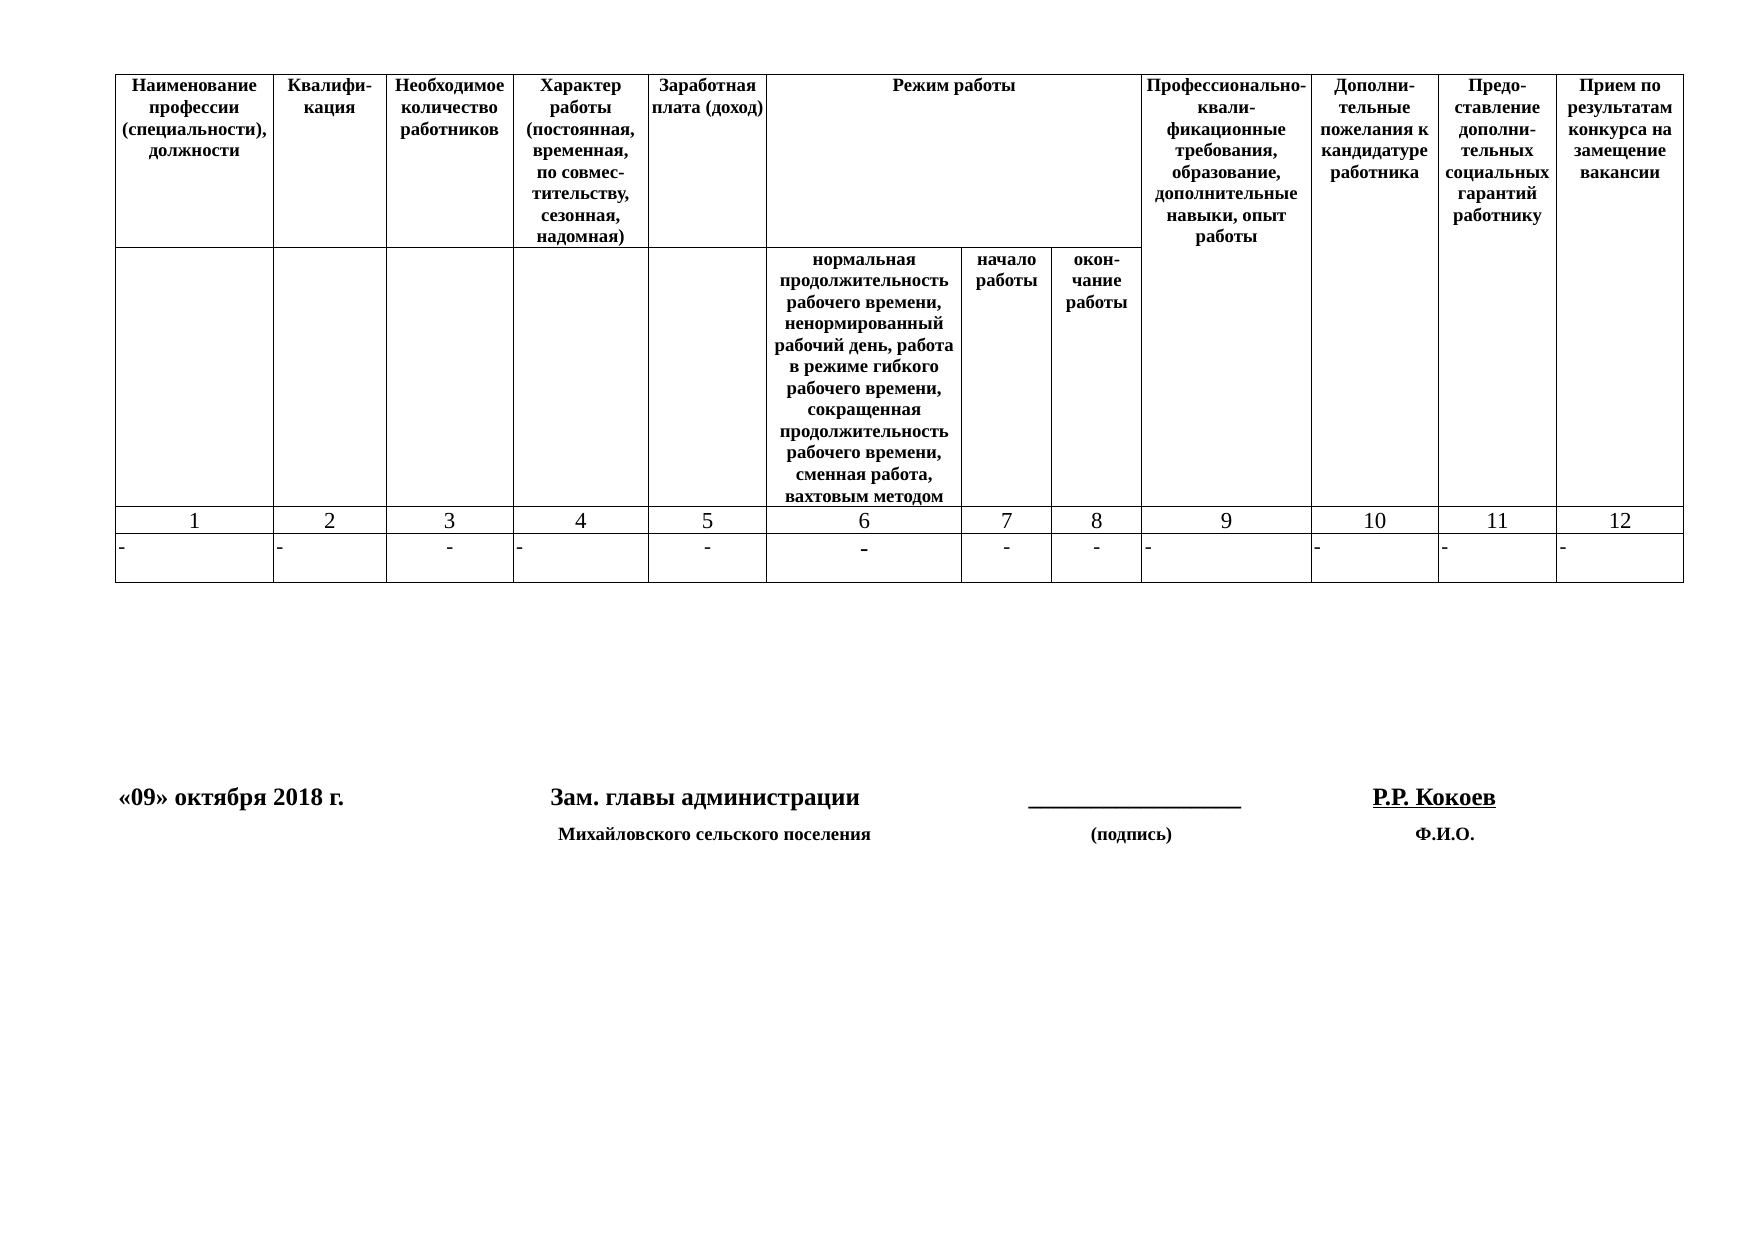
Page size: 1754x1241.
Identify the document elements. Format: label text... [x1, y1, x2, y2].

table_cell - [274, 534, 386, 582]
table_cell нормальная продолжительность рабочего времени, ненормированный рабочий день, работа в режиме гибкого рабочего времени, сокращен­ная продолжитель­ность рабочего времени, сменная работа, вахтовым методом [767, 248, 961, 506]
table_cell [1557, 247, 1683, 506]
table_cell 2 [274, 507, 386, 533]
table_cell 12 [1557, 507, 1683, 533]
table_cell [1439, 247, 1556, 506]
table_header Прием по результа­там конкурса на замещение вакансии [1557, 75, 1683, 247]
table_cell 8 [1052, 507, 1141, 533]
table_cell окон­чание работы [1052, 248, 1141, 506]
table_cell - [767, 534, 961, 582]
table_cell [116, 248, 273, 506]
table_cell [514, 248, 648, 506]
table_cell начало работы [962, 248, 1051, 506]
table_cell [274, 248, 386, 506]
table_cell - [1142, 534, 1311, 582]
table_cell 7 [962, 507, 1051, 533]
table_cell - [1439, 534, 1556, 582]
table_header Дополни­тельные пожелания к кандидатуре работника [1312, 75, 1438, 247]
table_header Режим работы [767, 75, 1141, 247]
table_cell 11 [1439, 507, 1556, 533]
table_header Заработ­ная плата (доход) [649, 75, 766, 247]
table_cell - [1557, 534, 1683, 582]
table_cell - [1052, 534, 1141, 582]
table_cell [649, 248, 766, 506]
table_header Предо­ставление дополни­тельных социаль­ных гарантий работнику [1439, 75, 1556, 247]
table_cell - [514, 534, 648, 582]
table_cell - [116, 534, 273, 582]
table_cell 1 [116, 507, 273, 533]
table_cell [1142, 247, 1311, 506]
table_cell - [649, 534, 766, 582]
table_cell 9 [1142, 507, 1311, 533]
text Михайловского сельского поселения (подпись) Ф.И.О. [118, 823, 1636, 844]
table_cell 4 [514, 507, 648, 533]
table_cell 3 [387, 507, 513, 533]
table_header Наименова­ние профессии (специаль­ности), должности [116, 75, 273, 247]
table_header Квалифи­кация [274, 75, 386, 247]
table_header Характер работы (постоян­ная, временная, по совмес­тительству, сезонная, надомная) [514, 75, 648, 247]
table_cell 6 [767, 507, 961, 533]
table_cell 5 [649, 507, 766, 533]
table_header Профессио­нально-квали­фикационные требования, образование, дополни­тельные навыки, опыт работы [1142, 75, 1311, 247]
table_cell - [387, 534, 513, 582]
table_cell [1312, 247, 1438, 506]
table_header Необхо­димое количество работников [387, 75, 513, 247]
table_cell 10 [1312, 507, 1438, 533]
table_cell [387, 248, 513, 506]
table_cell - [1312, 534, 1438, 582]
table_cell - [962, 534, 1051, 582]
text «09» октября 2018 г. Зам. главы администрации _________________ Р.Р. Кокоев [118, 782, 1636, 810]
